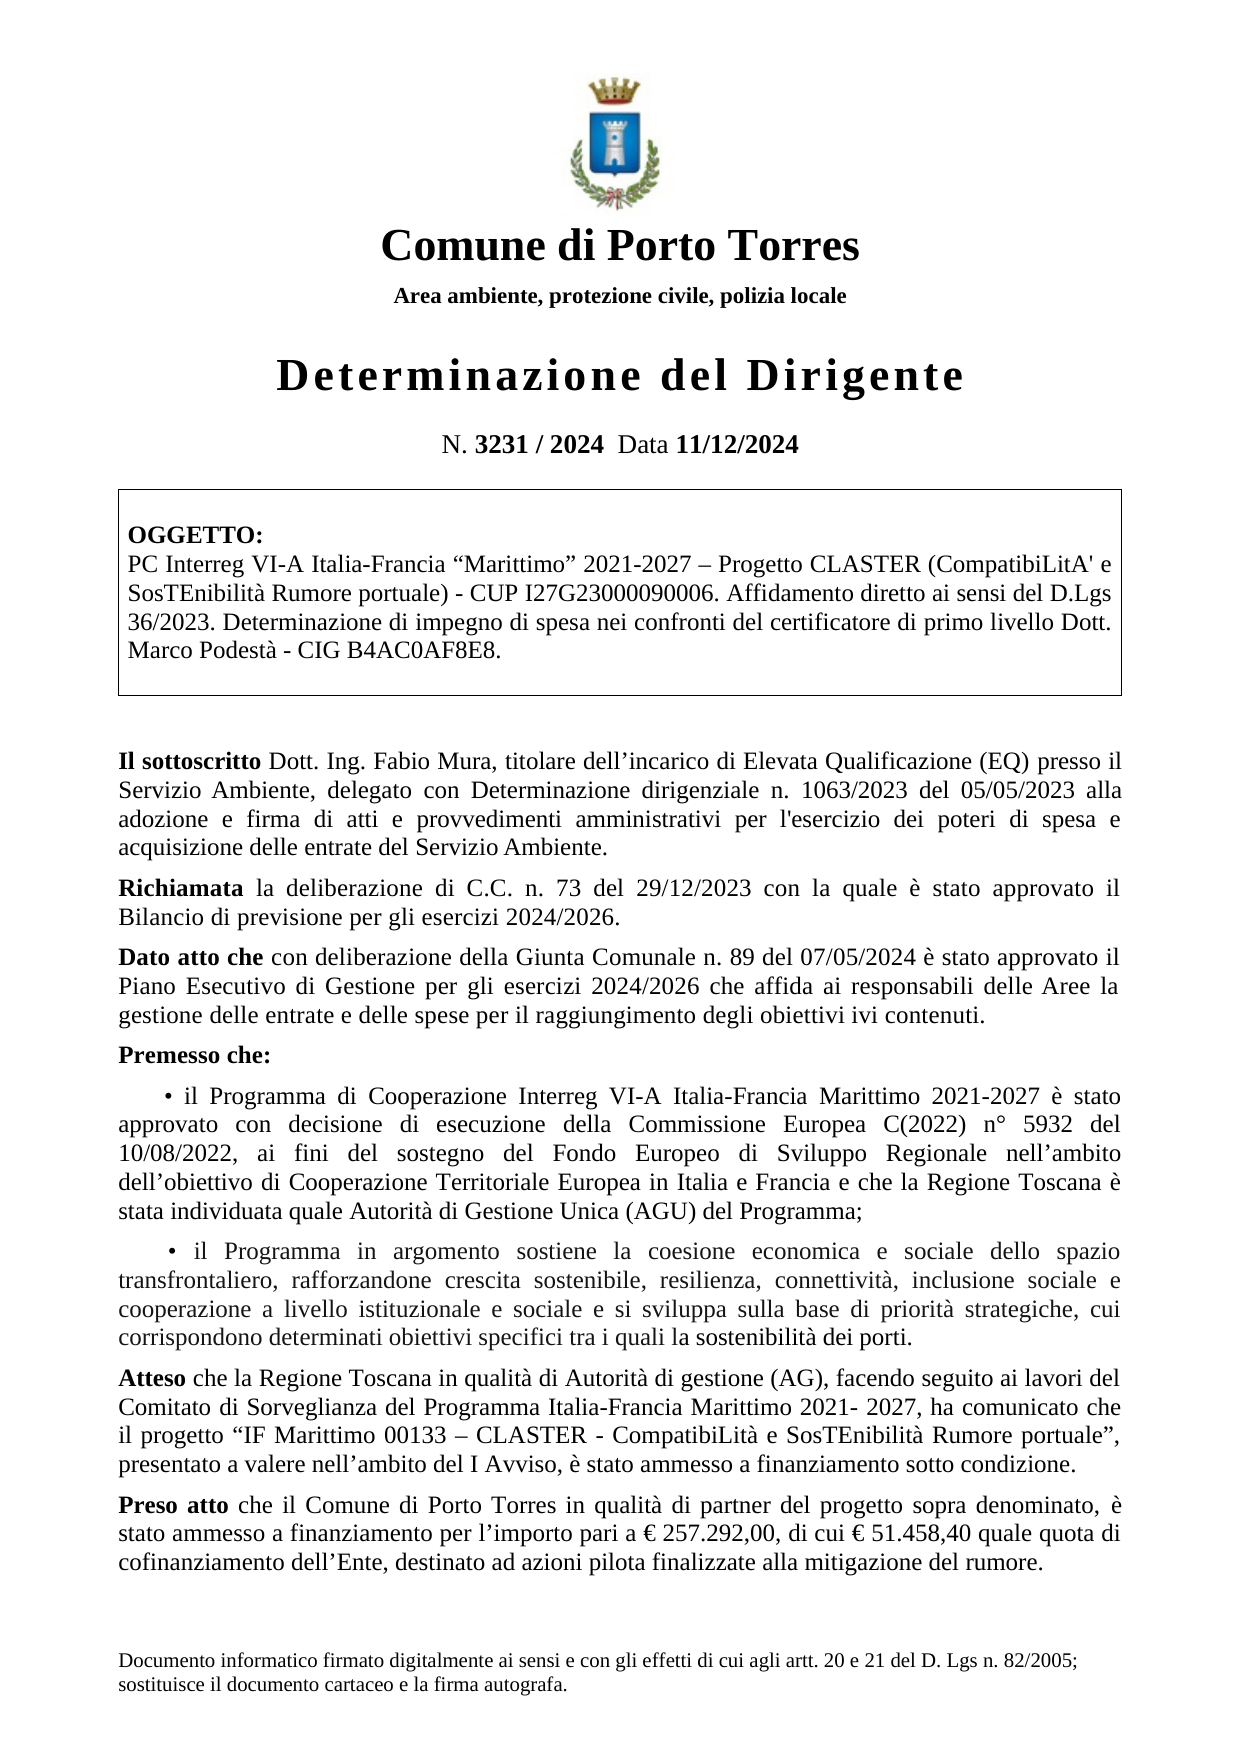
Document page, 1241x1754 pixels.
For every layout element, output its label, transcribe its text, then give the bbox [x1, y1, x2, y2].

text OGGETTO: [119, 517, 1121, 546]
text Il sottoscritto Dott. Ing. Fabio Mura, titolare dell’incarico di Elevata Qualificazione (EQ) presso il Servizio Ambiente, delegato con Determinazione dirigenziale n. 1063/2023 del 05/05/2023 alla adozione e firma di atti e provvedimenti amministrativi per l'esercizio dei poteri di spesa e acquisizione delle entrate del Servizio Ambiente. [118, 746, 1122, 861]
text #DATA_ESECUTIVA# [118, 309, 1122, 328]
text #ID_DET# [118, 328, 1122, 347]
text Preso atto che il Comune di Porto Torres in qualità di partner del progetto sopra denominato, è stato ammesso a finanziamento per l’importo pari a € 257.292,00, di cui € 51.458,40 quale quota di cofinanziamento dell’Ente, destinato ad azioni pilota finalizzate alla mitigazione del rumore. [118, 1490, 1122, 1576]
text Premesso che: [118, 1040, 1122, 1069]
text Atteso che la Regione Toscana in qualità di Autorità di gestione (AG), facendo seguito ai lavori del Comitato di Sorveglianza del Programma Italia-Francia Marittimo 2021- 2027, ha comunicato che il progetto “IF Marittimo 00133 – CLASTER - CompatibiLità e SosTEnibilità Rumore portuale”, presentato a valere nell’ambito del I Avviso, è stato ammesso a finanziamento sotto condizione. [118, 1363, 1122, 1478]
text N. 3231 / 2024 Data 11/12/2024 [118, 429, 1122, 460]
text PC Interreg VI-A Italia-Francia “Marittimo” 2021-2027 – Progetto CLASTER (CompatibiLitA' e SosTEnibilità Rumore portuale) - CUP I27G23000090006. Affidamento diretto ai sensi del D.Lgs 36/2023. Determinazione di impegno di spesa nei confronti del certificatore di primo livello Dott. Marco Podestà - CIG B4AC0AF8E8. [119, 546, 1121, 664]
picture [549, 73, 679, 217]
text Dato atto che con deliberazione della Giunta Comunale n. 89 del 07/05/2024 è stato approvato il Piano Esecutivo di Gestione per gli esercizi 2024/2026 che affida ai responsabili delle Aree la gestione delle entrate e delle spese per il raggiungimento degli obiettivi ivi contenuti. [118, 942, 1122, 1028]
text Richiamata la deliberazione di C.C. n. 73 del 29/12/2023 con la quale è stato approvato il Bilancio di previsione per gli esercizi 2024/2026. [118, 873, 1122, 930]
text • il Programma in argomento sostiene la coesione economica e sociale dello spazio transfrontaliero, rafforzandone crescita sostenibile, resilienza, connettività, inclusione sociale e cooperazione a livello istituzionale e sociale e si sviluppa sulla base di priorità strategiche, cui corrispondono determinati obiettivi specifici tra i quali la sostenibilità dei porti. [118, 1236, 1122, 1351]
text Area ambiente, protezione civile, polizia locale [118, 282, 1122, 309]
text • il Programma di Cooperazione Interreg VI-A Italia-Francia Marittimo 2021-2027 è stato approvato con decisione di esecuzione della Commissione Europea C(2022) n° 5932 del 10/08/2022, ai fini del sostegno del Fondo Europeo di Sviluppo Regionale nell’ambito dell’obiettivo di Cooperazione Territoriale Europea in Italia e Francia e che la Regione Toscana è stata individuata quale Autorità di Gestione Unica (AGU) del Programma; [118, 1081, 1122, 1224]
subtitle Determinazione del Dirigente [118, 347, 1122, 400]
subtitle Comune di Porto Torres [118, 217, 1122, 270]
